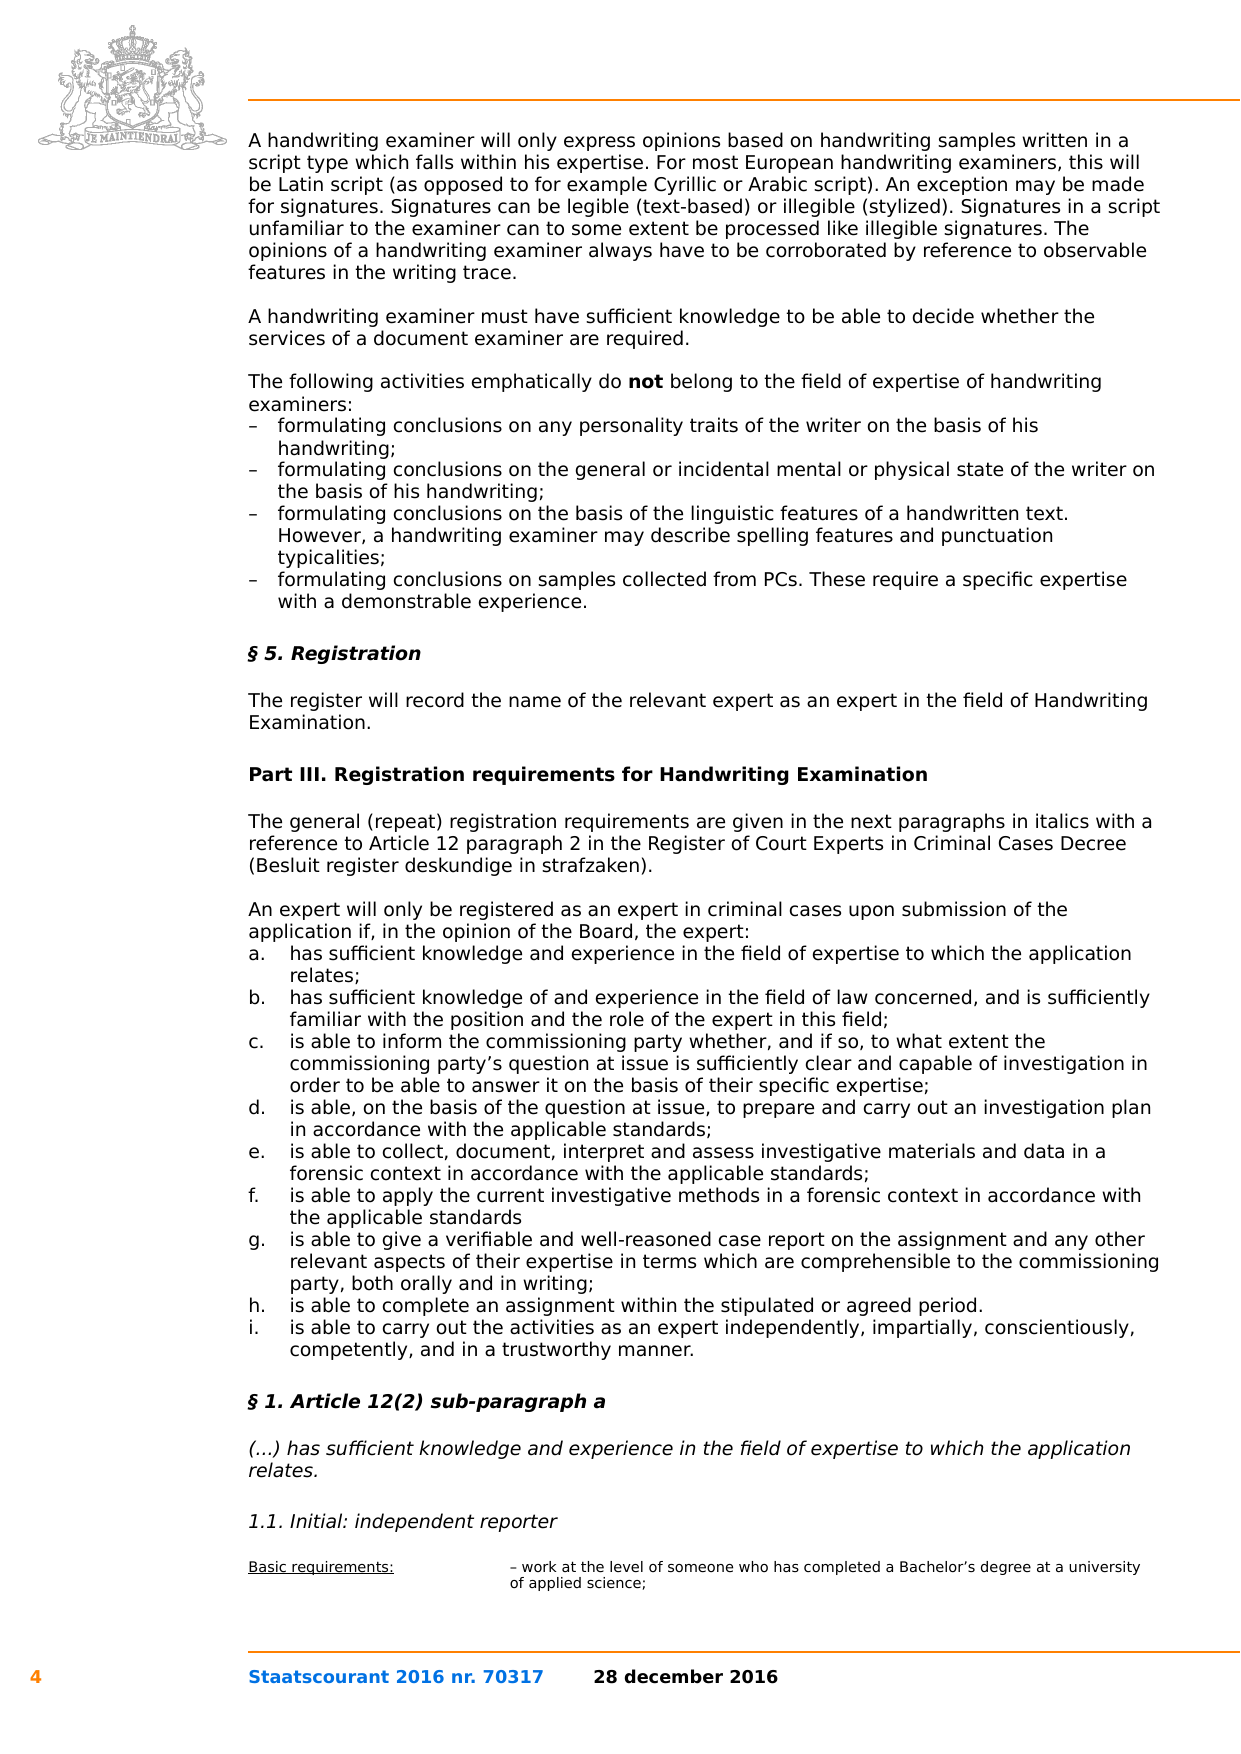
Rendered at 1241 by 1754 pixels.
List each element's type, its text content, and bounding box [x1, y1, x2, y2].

subtitle § 1. Article 12(2) sub-paragraph a [248, 1391, 1163, 1412]
text g. is able to give a verifiable and well-reasoned case report on the assignment and any other relevant aspects of their expertise in terms which are comprehensible to the commissioning party, both orally and in writing; [248, 1229, 1163, 1294]
text b. has sufficient knowledge of and experience in the field of law concerned, and is sufficiently familiar with the position and the role of the expert in this field; [248, 987, 1163, 1031]
text f. is able to apply the current investigative methods in a forensic context in accordance with the applicable standards [248, 1185, 1163, 1229]
text i. is able to carry out the activities as an expert independently, impartially, conscientiously, competently, and in a trustworthy manner. [248, 1317, 1163, 1361]
text a. has sufficient knowledge and experience in the field of expertise to which the application relates; [248, 943, 1163, 987]
subtitle 1.1. Initial: independent reporter [248, 1511, 1163, 1533]
subtitle § 5. Registration [248, 643, 1163, 665]
text – formulating conclusions on the general or incidental mental or physical state of the writer on the basis of his handwriting; [248, 459, 1163, 503]
subtitle Part III. Registration requirements for Handwriting Examination [248, 764, 1163, 786]
text h. is able to complete an assignment within the stipulated or agreed period. [248, 1294, 1163, 1317]
text A handwriting examiner must have sufficient knowledge to be able to decide whether the services of a document examiner are required. [248, 306, 1163, 349]
text d. is able, on the basis of the question at issue, to prepare and carry out an investigation plan in accordance with the applicable standards; [248, 1097, 1163, 1141]
text c. is able to inform the commissioning party whether, and if so, to what extent the commissioning party’s question at issue is sufficiently clear and capable of investigation in order to be able to answer it on the basis of their specific expertise; [248, 1031, 1163, 1097]
text The following activities emphatically do not belong to the field of expertise of handwriting examiners: [248, 371, 1163, 415]
text (...) has sufficient knowledge and experience in the field of expertise to which the application relates. [248, 1437, 1163, 1481]
text – formulating conclusions on the basis of the linguistic features of a handwritten text. However, a handwriting examiner may describe spelling features and punctuation typicalities; [248, 503, 1163, 569]
text An expert will only be registered as an expert in criminal cases upon submission of the application if, in the opinion of the Board, the expert: [248, 899, 1163, 943]
text – formulating conclusions on samples collected from PCs. These require a specific expertise with a demonstrable experience. [248, 569, 1163, 613]
text e. is able to collect, document, interpret and assess investigative materials and data in a forensic context in accordance with the applicable standards; [248, 1141, 1163, 1185]
table_header Basic requirements: [248, 1559, 503, 1592]
text The register will record the name of the relevant expert as an expert in the field of Handwriting Examination. [248, 690, 1163, 734]
text – formulating conclusions on any personality traits of the writer on the basis of his handwriting; [248, 415, 1163, 459]
table_header – work at the level of someone who has completed a Bachelor’s degree at a university of applied science; [504, 1559, 1163, 1592]
text The general (repeat) registration requirements are given in the next paragraphs in italics with a reference to Article 12 paragraph 2 in the Register of Court Experts in Criminal Cases Decree (Besluit register deskundige in strafzaken). [248, 811, 1163, 877]
picture [38, 25, 227, 150]
text A handwriting examiner will only express opinions based on handwriting samples written in a script type which falls within his expertise. For most European handwriting examiners, this will be Latin script (as opposed to for example Cyrillic or Arabic script). An exception may be made for signatures. Signatures can be legible (text-based) or illegible (stylized). Signatures in a script unfamiliar to the examiner can to some extent be processed like illegible signatures. The opinions of a handwriting examiner always have to be corroborated by reference to observable features in the writing trace. [248, 130, 1163, 284]
